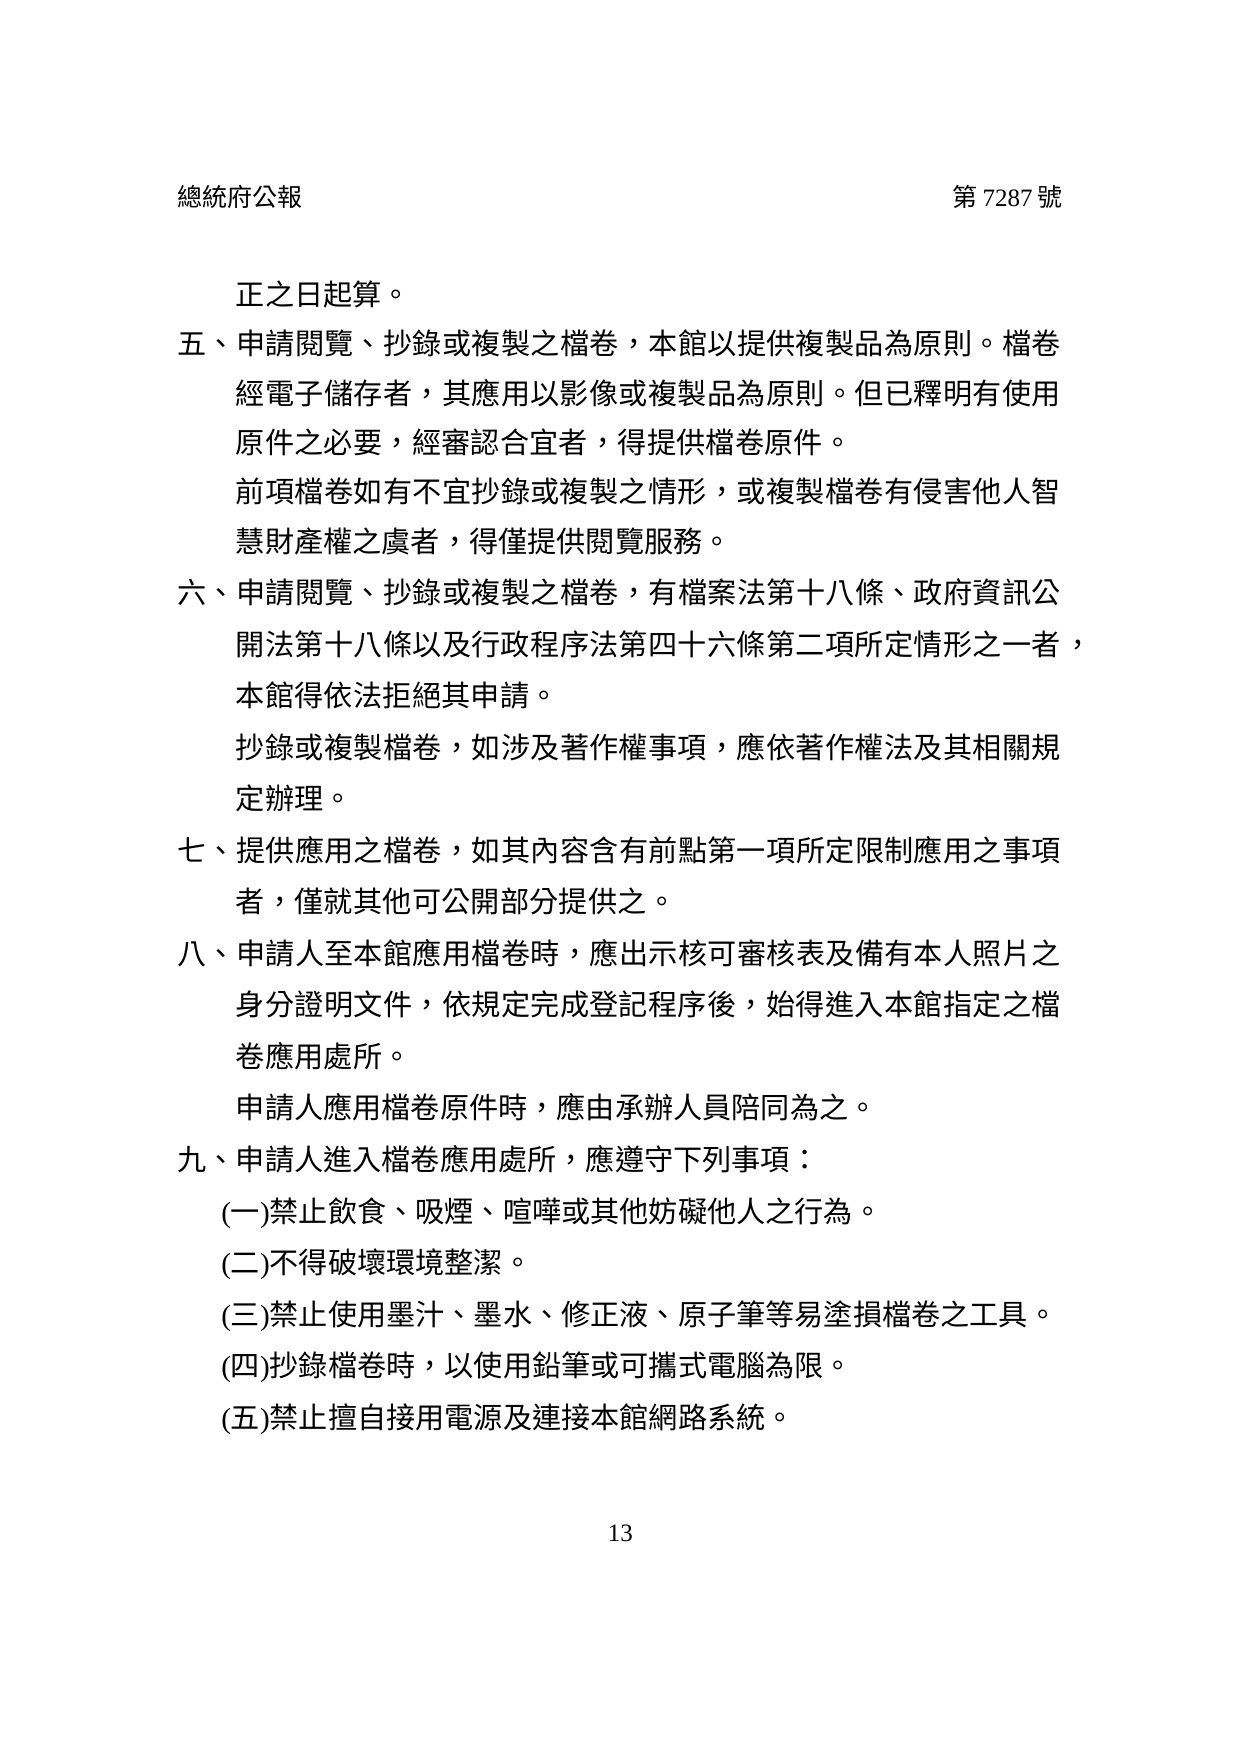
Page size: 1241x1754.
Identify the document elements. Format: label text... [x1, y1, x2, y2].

text 七、提供應用之檔卷，如其內容含有前點第一項所定限制應用之事項者，僅就其他可公開部分提供之。 [177, 820, 1063, 923]
text 五、申請閱覽、抄錄或複製之檔卷，本館以提供複製品為原則。檔卷經電子儲存者，其應用以影像或複製品為原則。但已釋明有使用原件之必要，經審認合宜者，得提供檔卷原件。 [177, 315, 1063, 463]
text (五)禁止擅自接用電源及連接本館網路系統。 [221, 1387, 1063, 1439]
text 正之日起算。 [236, 266, 1063, 315]
text (四)抄錄檔卷時，以使用鉛筆或可攜式電腦為限。 [221, 1336, 1063, 1387]
text 六、申請閱覽、抄錄或複製之檔卷，有檔案法第十八條、政府資訊公開法第十八條以及行政程序法第四十六條第二項所定情形之一者，本館得依法拒絕其申請。 [177, 562, 1063, 717]
text (一)禁止飲食、吸煙、喧嘩或其他妨礙他人之行為。 [221, 1181, 1063, 1232]
text 八、申請人至本館應用檔卷時，應出示核可審核表及備有本人照片之身分證明文件，依規定完成登記程序後，始得進入本館指定之檔卷應用處所。 [177, 923, 1063, 1078]
text (三)禁止使用墨汁、墨水、修正液、原子筆等易塗損檔卷之工具。 [221, 1284, 1063, 1336]
text (二)不得破壞環境整潔。 [221, 1232, 1063, 1284]
text 抄錄或複製檔卷，如涉及著作權事項，應依著作權法及其相關規定辦理。 [236, 717, 1063, 820]
text 九、申請人進入檔卷應用處所，應遵守下列事項： [177, 1129, 1063, 1181]
text 申請人應用檔卷原件時，應由承辦人員陪同為之。 [236, 1078, 1063, 1129]
text 前項檔卷如有不宜抄錄或複製之情形，或複製檔卷有侵害他人智慧財產權之虞者，得僅提供閱覽服務。 [236, 463, 1063, 562]
